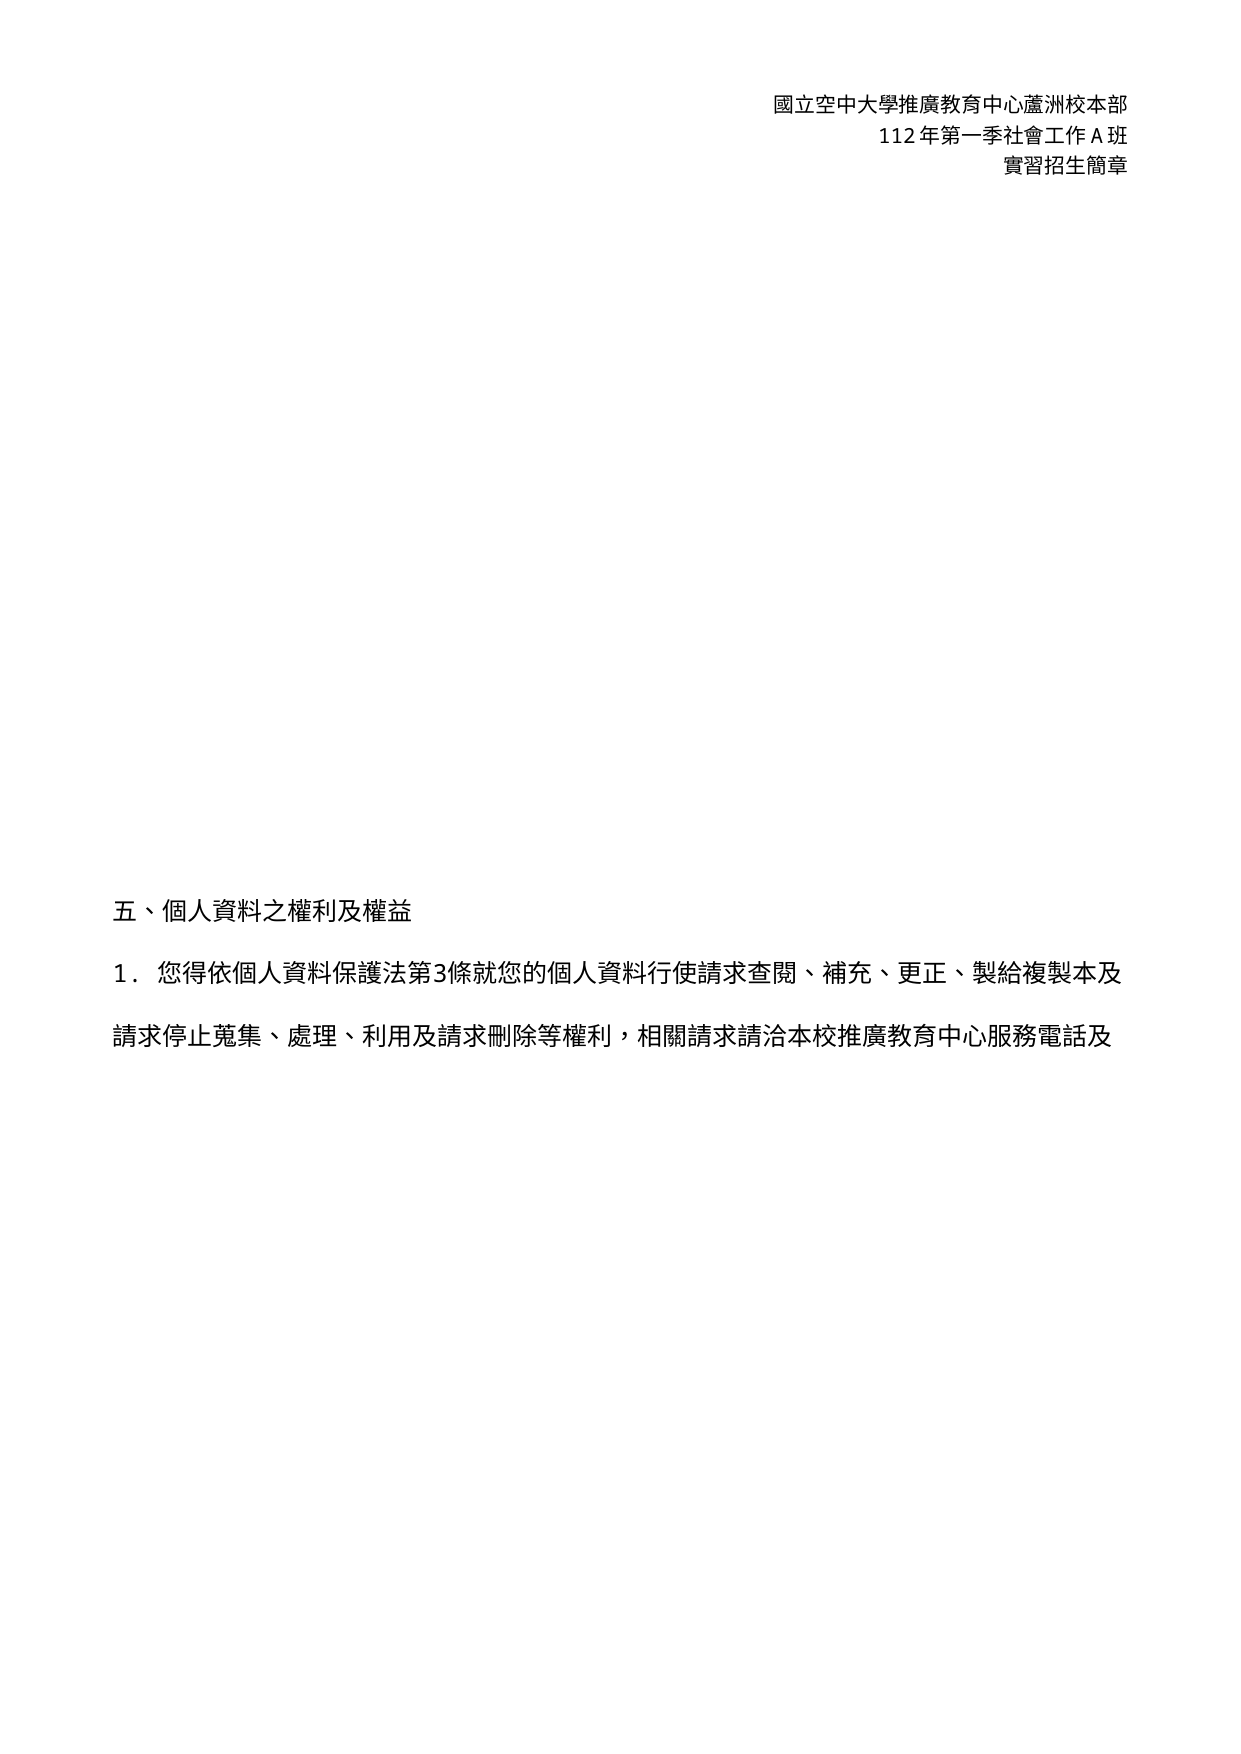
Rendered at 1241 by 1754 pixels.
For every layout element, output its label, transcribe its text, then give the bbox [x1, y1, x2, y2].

text 五、個人資料之權利及權益 [112, 868, 1128, 930]
text 1. 您得依個人資料保護法第3條就您的個人資料行使請求查閱、補充、更正、製給複製本及請求停止蒐集、處理、利用及請求刪除等權利，相關請求請洽本校推廣教育中心服務電話及 [112, 930, 1128, 1055]
